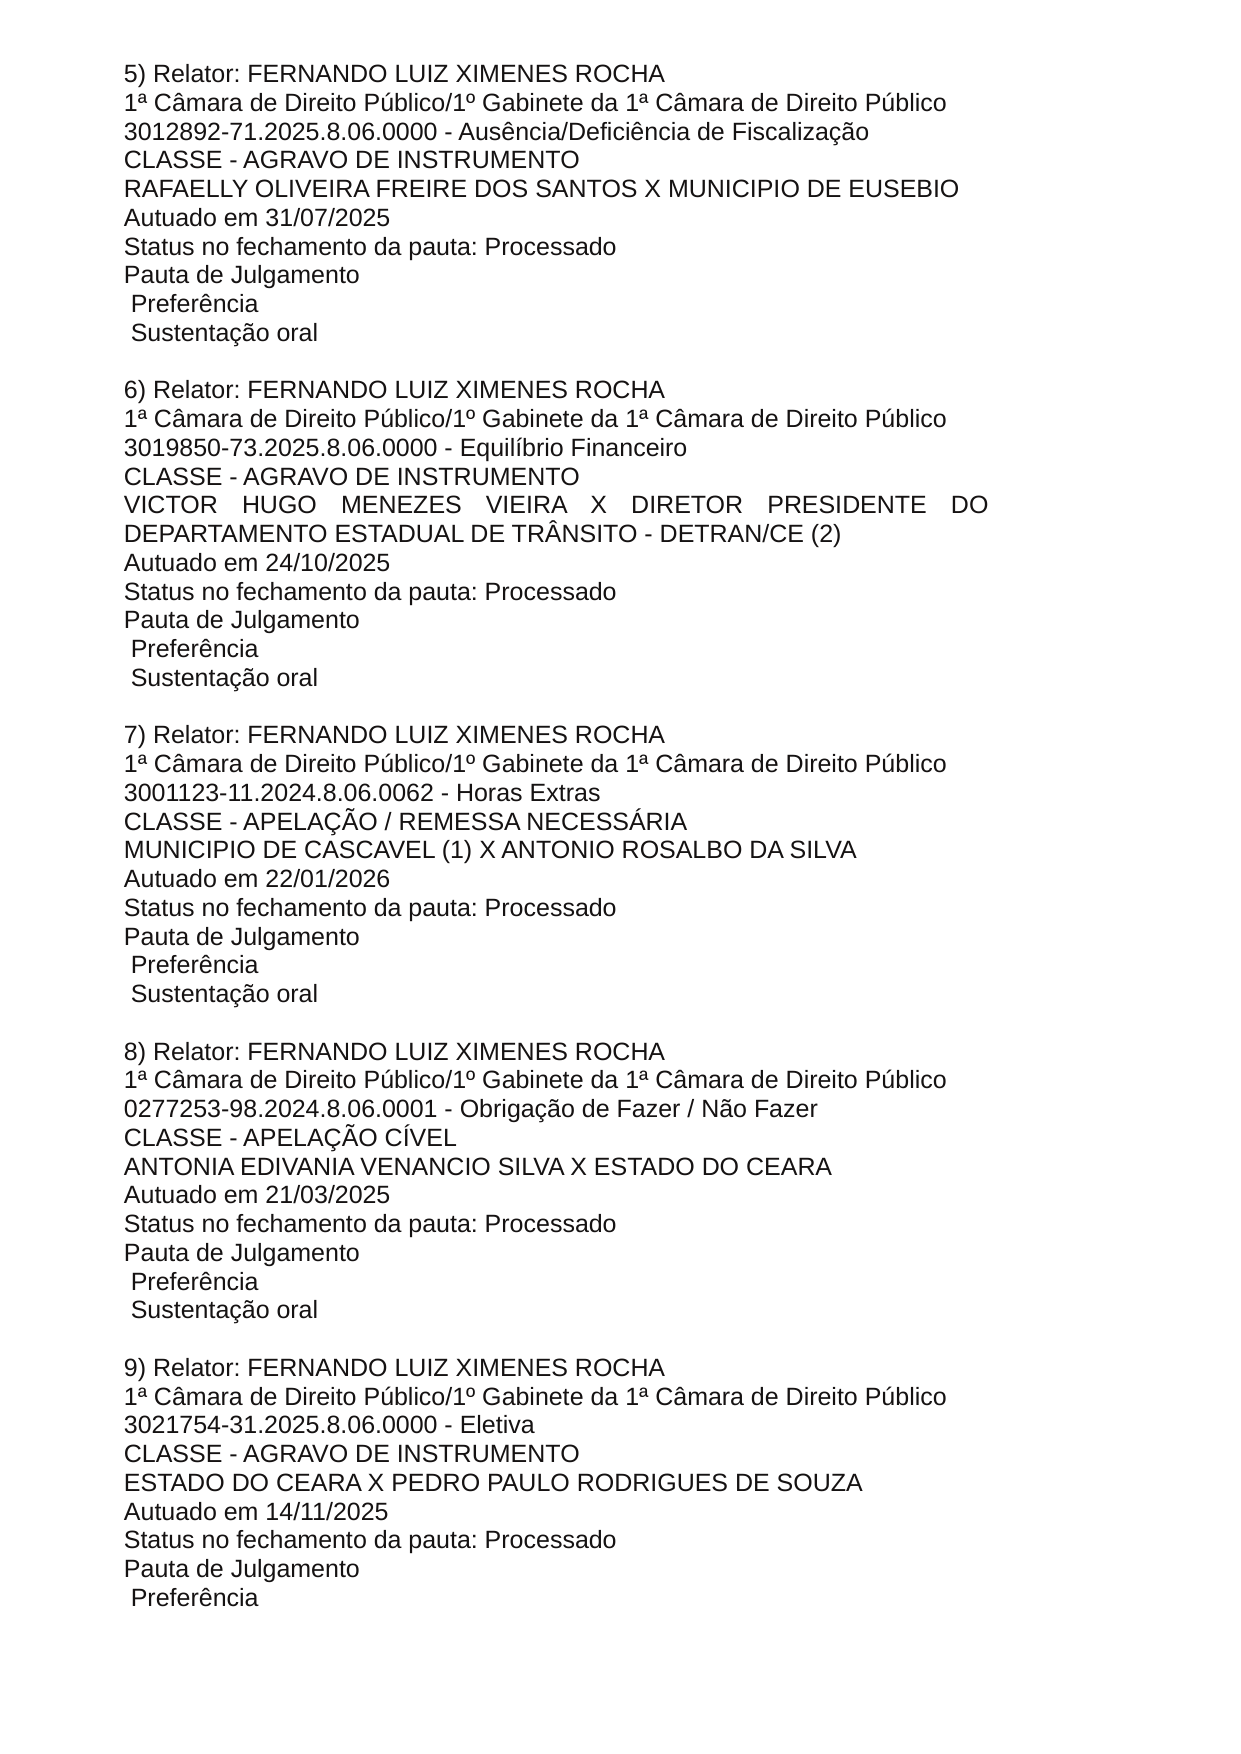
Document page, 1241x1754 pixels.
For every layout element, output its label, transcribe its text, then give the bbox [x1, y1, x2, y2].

text 3021754-31.2025.8.06.0000 - Eletiva [124, 1410, 989, 1439]
text Status no fechamento da pauta: Processado [124, 893, 989, 922]
text 1ª Câmara de Direito Público/1º Gabinete da 1ª Câmara de Direito Público [124, 1065, 989, 1094]
text 5) Relator: FERNANDO LUIZ XIMENES ROCHA [124, 59, 989, 88]
text Preferência [124, 1267, 989, 1295]
text 1ª Câmara de Direito Público/1º Gabinete da 1ª Câmara de Direito Público [124, 1382, 989, 1410]
text Autuado em 31/07/2025 [124, 203, 989, 232]
text Pauta de Julgamento [124, 922, 989, 950]
text Preferência [124, 634, 989, 663]
text Status no fechamento da pauta: Processado [124, 1525, 989, 1554]
text Preferência [124, 950, 989, 979]
text CLASSE - APELAÇÃO CÍVEL [124, 1123, 989, 1152]
text RAFAELLY OLIVEIRA FREIRE DOS SANTOS X MUNICIPIO DE EUSEBIO [124, 174, 989, 203]
text Sustentação oral [124, 979, 989, 1008]
text 7) Relator: FERNANDO LUIZ XIMENES ROCHA [124, 720, 989, 749]
text Autuado em 21/03/2025 [124, 1180, 989, 1209]
text 3012892-71.2025.8.06.0000 - Ausência/Deficiência de Fiscalização [124, 117, 989, 145]
text Sustentação oral [124, 1295, 989, 1324]
text Preferência [124, 289, 989, 318]
text Status no fechamento da pauta: Processado [124, 577, 989, 605]
text 1ª Câmara de Direito Público/1º Gabinete da 1ª Câmara de Direito Público [124, 88, 989, 117]
text 8) Relator: FERNANDO LUIZ XIMENES ROCHA [124, 1037, 989, 1065]
text 1ª Câmara de Direito Público/1º Gabinete da 1ª Câmara de Direito Público [124, 404, 989, 433]
text Autuado em 22/01/2026 [124, 864, 989, 893]
text ESTADO DO CEARA X PEDRO PAULO RODRIGUES DE SOUZA [124, 1468, 989, 1497]
text CLASSE - AGRAVO DE INSTRUMENTO [124, 145, 989, 174]
text CLASSE - AGRAVO DE INSTRUMENTO [124, 1439, 989, 1468]
text 3019850-73.2025.8.06.0000 - Equilíbrio Financeiro [124, 433, 989, 462]
text Pauta de Julgamento [124, 605, 989, 634]
text MUNICIPIO DE CASCAVEL (1) X ANTONIO ROSALBO DA SILVA [124, 835, 989, 864]
text Pauta de Julgamento [124, 1554, 989, 1583]
text Status no fechamento da pauta: Processado [124, 1209, 989, 1238]
text 3001123-11.2024.8.06.0062 - Horas Extras [124, 778, 989, 807]
text 9) Relator: FERNANDO LUIZ XIMENES ROCHA [124, 1353, 989, 1382]
text 6) Relator: FERNANDO LUIZ XIMENES ROCHA [124, 375, 989, 404]
text Autuado em 14/11/2025 [124, 1497, 989, 1525]
text Autuado em 24/10/2025 [124, 548, 989, 577]
text CLASSE - APELAÇÃO / REMESSA NECESSÁRIA [124, 807, 989, 835]
text CLASSE - AGRAVO DE INSTRUMENTO [124, 462, 989, 490]
text Pauta de Julgamento [124, 260, 989, 289]
text Status no fechamento da pauta: Processado [124, 232, 989, 260]
text Preferência [124, 1583, 989, 1612]
text 1ª Câmara de Direito Público/1º Gabinete da 1ª Câmara de Direito Público [124, 749, 989, 778]
text Sustentação oral [124, 663, 989, 692]
text Sustentação oral [124, 318, 989, 347]
text Pauta de Julgamento [124, 1238, 989, 1267]
text 0277253-98.2024.8.06.0001 - Obrigação de Fazer / Não Fazer [124, 1094, 989, 1123]
text ANTONIA EDIVANIA VENANCIO SILVA X ESTADO DO CEARA [124, 1152, 989, 1180]
text VICTOR HUGO MENEZES VIEIRA X DIRETOR PRESIDENTE DO DEPARTAMENTO ESTADUAL DE TRÂNSITO - DETRAN/CE (2) [124, 490, 989, 548]
